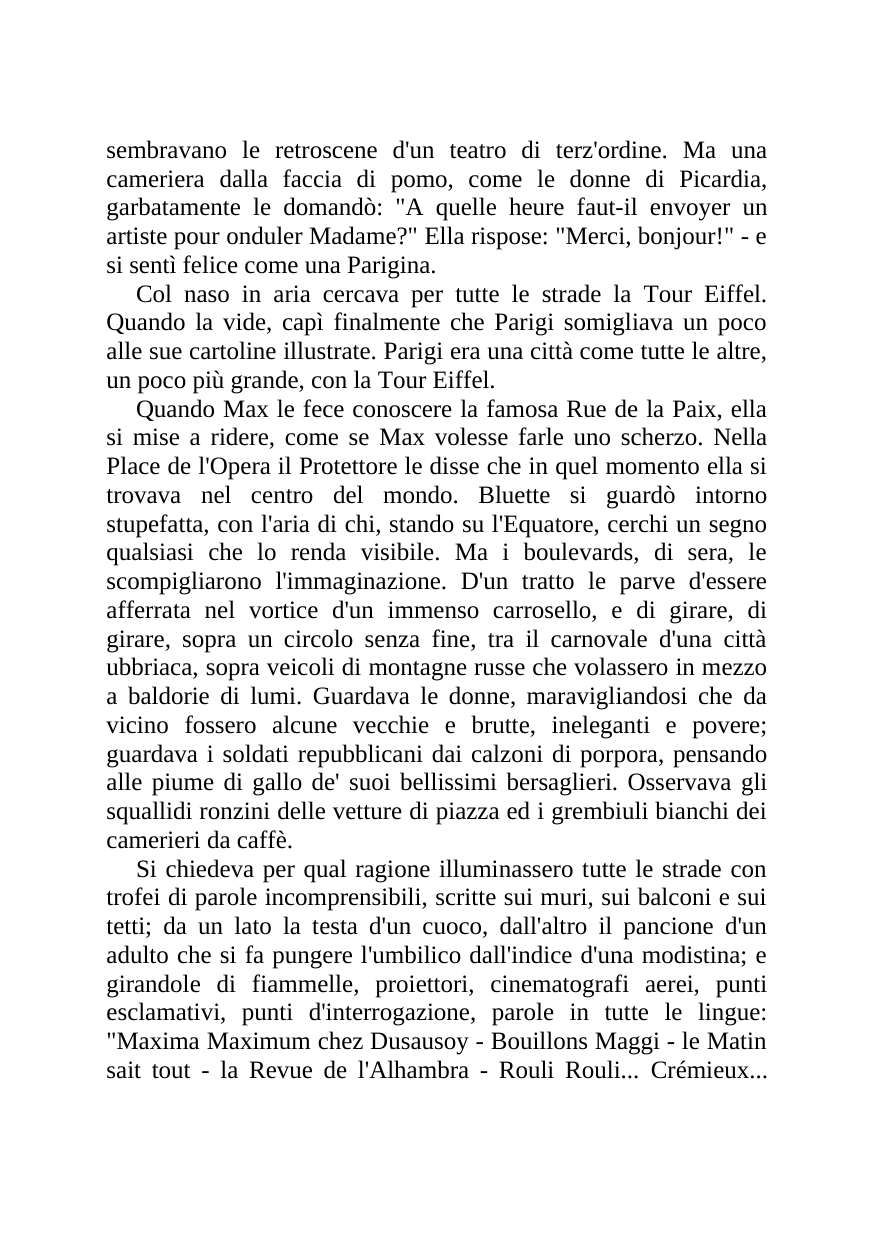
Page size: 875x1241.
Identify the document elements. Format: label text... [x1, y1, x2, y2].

text Si chiedeva per qual ragione illuminassero tutte le strade con trofei di parole incomprensibili, scritte sui muri, sui balconi e sui tetti; da un lato la testa d'un cuoco, dall'altro il pancione d'un adulto che si fa pungere l'umbilico dall'indice d'una modistina; e girandole di fiammelle, proiettori, cinematografi aerei, punti esclamativi, punti d'interrogazione, parole in tutte le lingue: "Maxima Maximum chez Dusausoy - Bouillons Maggi - le Matin sait tout - la Revue de l'Alhambra - Rouli Rouli... Crémieux... [106, 854, 768, 1084]
text sembravano le retroscene d'un teatro di terz'ordine. Ma una cameriera dalla faccia di pomo, come le donne di Picardia, garbatamente le domandò: "A quelle heure faut-il envoyer un artiste pour onduler Madame?" Ella rispose: "Merci, bonjour!" - e si sentì felice come una Parigina. [106, 135, 768, 279]
text Quando Max le fece conoscere la famosa Rue de la Paix, ella si mise a ridere, come se Max volesse farle uno scherzo. Nella Place de l'Opera il Protettore le disse che in quel momento ella si trovava nel centro del mondo. Bluette si guardò intorno stupefatta, con l'aria di chi, stando su l'Equatore, cerchi un segno qualsiasi che lo renda visibile. Ma i boulevards, di sera, le scompigliarono l'immaginazione. D'un tratto le parve d'essere afferrata nel vortice d'un immenso carrosello, e di girare, di girare, sopra un circolo senza fine, tra il carnovale d'una città ubbriaca, sopra veicoli di montagne russe che volassero in mezzo a baldorie di lumi. Guardava le donne, maravigliandosi che da vicino fossero alcune vecchie e brutte, ineleganti e povere; guardava i soldati repubblicani dai calzoni di porpora, pensando alle piume di gallo de' suoi bellissimi bersaglieri. Osservava gli squallidi ronzini delle vetture di piazza ed i grembiuli bianchi dei camerieri da caffè. [106, 394, 768, 854]
text Col naso in aria cercava per tutte le strade la Tour Eiffel. Quando la vide, capì finalmente che Parigi somigliava un poco alle sue cartoline illustrate. Parigi era una città come tutte le altre, un poco più grande, con la Tour Eiffel. [106, 279, 768, 394]
